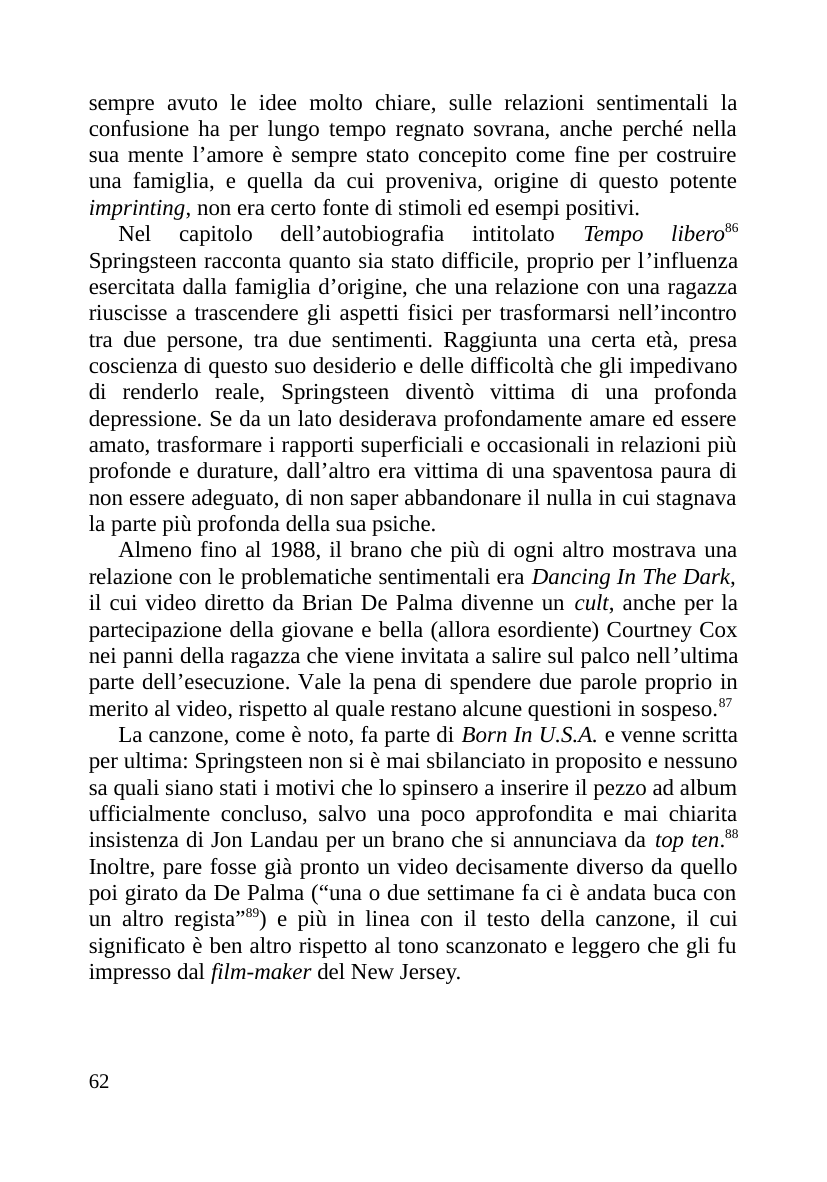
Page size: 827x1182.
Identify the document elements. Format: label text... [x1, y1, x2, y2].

text Nel capitolo dell’autobiografia intitolato Tempo libero Springsteen racconta quanto sia stato difficile, proprio per l’influenza esercitata dalla famiglia d’origine, che una relazione con una ragazza riuscisse a trascendere gli aspetti fisici per trasformarsi nell’incontro tra due persone, tra due sentimenti. Raggiunta una certa età, presa coscienza di questo suo desiderio e delle difficoltà che gli impedivano di renderlo reale, Springsteen diventò vittima di una profonda depressione. Se da un lato desiderava profondamente amare ed essere amato, trasformare i rapporti superficiali e occasionali in relazioni più profonde e durature, dall’altro era vittima di una spaventosa paura di non essere adeguato, di non saper abbandonare il nulla in cui stagnava la parte più profonda della sua psiche. [88, 220, 738, 537]
text La canzone, come è noto, fa parte di Born In U.S.A. e venne scritta per ultima: Springsteen non si è mai sbilanciato in proposito e nessuno sa quali siano stati i motivi che lo spinsero a inserire il pezzo ad album ufficialmente concluso, salvo una poco approfondita e mai chiarita insistenza di Jon Landau per un brano che si annunciava da top ten. Inoltre, pare fosse già pronto un video decisamente diverso da quello poi girato da De Palma (“una o due settimane fa ci è andata buca con un altro regista”) e più in linea con il testo della canzone, il cui significato è ben altro rispetto al tono scanzonato e leggero che gli fu impresso dal film-maker del New Jersey. [88, 721, 738, 984]
text sempre avuto le idee molto chiare, sulle relazioni sentimentali la confusione ha per lungo tempo regnato sovrana, anche perché nella sua mente l’amore è sempre stato concepito come fine per costruire una famiglia, e quella da cui proveniva, origine di questo potente imprinting, non era certo fonte di stimoli ed esempi positivi. [88, 88, 738, 220]
text Almeno fino al 1988, il brano che più di ogni altro mostrava una relazione con le problematiche sentimentali era Dancing In The Dark, il cui video diretto da Brian De Palma divenne un cult, anche per la partecipazione della giovane e bella (allora esordiente) Courtney Cox nei panni della ragazza che viene invitata a salire sul palco nell’ultima parte dell’esecuzione. Vale la pena di spendere due parole proprio in merito al video, rispetto al quale restano alcune questioni in sospeso. [88, 537, 738, 721]
